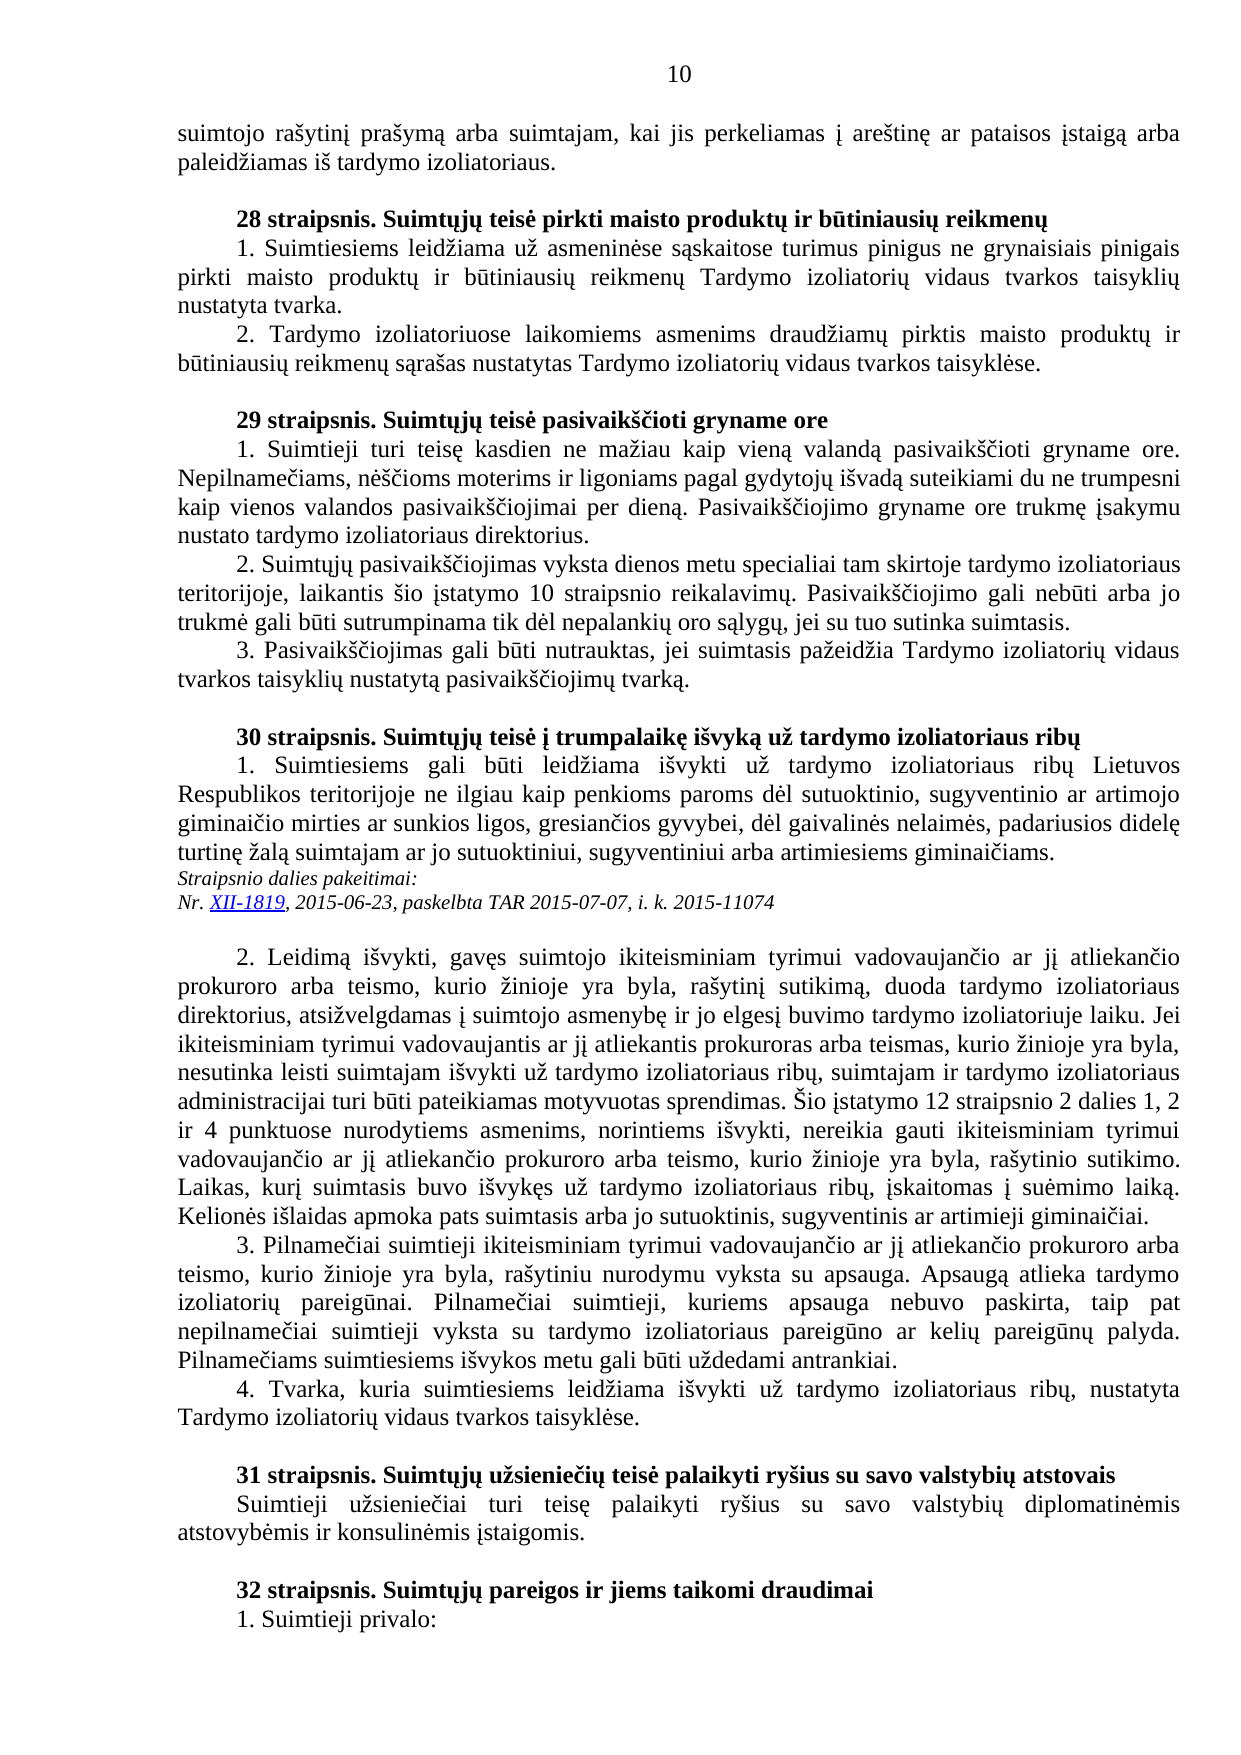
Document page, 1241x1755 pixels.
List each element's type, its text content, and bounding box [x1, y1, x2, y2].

text 30 straipsnis. Suimtųjų teisė į trumpalaikę išvyką už tardymo izoliatoriaus ribų [236, 722, 1181, 751]
text Suimtieji užsieniečiai turi teisę palaikyti ryšius su savo valstybių diplomatinėmis atstovybėmis ir konsulinėmis įstaigomis. [177, 1489, 1181, 1546]
text 31 straipsnis. Suimtųjų užsieniečių teisė palaikyti ryšius su savo valstybių atstovais [236, 1460, 1181, 1489]
text suimtojo rašytinį prašymą arba suimtajam, kai jis perkeliamas į areštinę ar pataisos įstaigą arba paleidžiamas iš tardymo izoliatoriaus. [177, 118, 1181, 176]
text 1. Suimtieji privalo: [177, 1604, 1181, 1632]
text 2. Leidimą išvykti, gavęs suimtojo ikiteisminiam tyrimui vadovaujančio ar jį atliekančio prokuroro arba teismo, kurio žinioje yra byla, rašytinį sutikimą, duoda tardymo izoliatoriaus direktorius, atsižvelgdamas į suimtojo asmenybę ir jo elgesį buvimo tardymo izoliatoriuje laiku. Jei ikiteisminiam tyrimui vadovaujantis ar jį atliekantis prokuroras arba teismas, kurio žinioje yra byla, nesutinka leisti suimtajam išvykti už tardymo izoliatoriaus ribų, suimtajam ir tardymo izoliatoriaus administracijai turi būti pateikiamas motyvuotas sprendimas. Šio įstatymo 12 straipsnio 2 dalies 1, 2 ir 4 punktuose nurodytiems asmenims, norintiems išvykti, nereikia gauti ikiteisminiam tyrimui vadovaujančio ar jį atliekančio prokuroro arba teismo, kurio žinioje yra byla, rašytinio sutikimo. Laikas, kurį suimtasis buvo išvykęs už tardymo izoliatoriaus ribų, įskaitomas į suėmimo laiką. Kelionės išlaidas apmoka pats suimtasis arba jo sutuoktinis, sugyventinis ar artimieji giminaičiai. [177, 942, 1181, 1230]
text 1. Suimtieji turi teisę kasdien ne mažiau kaip vieną valandą pasivaikščioti gryname ore. Nepilnamečiams, nėščioms moterims ir ligoniams pagal gydytojų išvadą suteikiami du ne trumpesni kaip vienos valandos pasivaikščiojimai per dieną. Pasivaikščiojimo gryname ore trukmę įsakymu nustato tardymo izoliatoriaus direktorius. [177, 434, 1181, 549]
text 2. Tardymo izoliatoriuose laikomiems asmenims draudžiamų pirktis maisto produktų ir būtiniausių reikmenų sąrašas nustatytas Tardymo izoliatorių vidaus tvarkos taisyklėse. [177, 319, 1181, 377]
text Nr. XII-1819, 2015-06-23, paskelbta TAR 2015-07-07, i. k. 2015-11074 [177, 890, 1181, 914]
text 1. Suimtiesiems gali būti leidžiama išvykti už tardymo izoliatoriaus ribų Lietuvos Respublikos teritorijoje ne ilgiau kaip penkioms paroms dėl sutuoktinio, sugyventinio ar artimojo giminaičio mirties ar sunkios ligos, gresiančios gyvybei, dėl gaivalinės nelaimės, padariusios didelę turtinę žalą suimtajam ar jo sutuoktiniui, sugyventiniui arba artimiesiems giminaičiams. [177, 751, 1181, 866]
text 1. Suimtiesiems leidžiama už asmeninėse sąskaitose turimus pinigus ne grynaisiais pinigais pirkti maisto produktų ir būtiniausių reikmenų Tardymo izoliatorių vidaus tvarkos taisyklių nustatyta tvarka. [177, 233, 1181, 319]
text Straipsnio dalies pakeitimai: [177, 866, 1181, 890]
text 32 straipsnis. Suimtųjų pareigos ir jiems taikomi draudimai [177, 1575, 1181, 1604]
text 2. Suimtųjų pasivaikščiojimas vyksta dienos metu specialiai tam skirtoje tardymo izoliatoriaus teritorijoje, laikantis šio įstatymo 10 straipsnio reikalavimų. Pasivaikščiojimo gali nebūti arba jo trukmė gali būti sutrumpinama tik dėl nepalankių oro sąlygų, jei su tuo sutinka suimtasis. [177, 549, 1181, 636]
text 28 straipsnis. Suimtųjų teisė pirkti maisto produktų ir būtiniausių reikmenų [236, 204, 1181, 233]
text 3. Pilnamečiai suimtieji ikiteisminiam tyrimui vadovaujančio ar jį atliekančio prokuroro arba teismo, kurio žinioje yra byla, rašytiniu nurodymu vyksta su apsauga. Apsaugą atlieka tardymo izoliatorių pareigūnai. Pilnamečiai suimtieji, kuriems apsauga nebuvo paskirta, taip pat nepilnamečiai suimtieji vyksta su tardymo izoliatoriaus pareigūno ar kelių pareigūnų palyda. Pilnamečiams suimtiesiems išvykos metu gali būti uždedami antrankiai. [177, 1230, 1181, 1374]
text 3. Pasivaikščiojimas gali būti nutrauktas, jei suimtasis pažeidžia Tardymo izoliatorių vidaus tvarkos taisyklių nustatytą pasivaikščiojimų tvarką. [177, 636, 1181, 693]
text 29 straipsnis. Suimtųjų teisė pasivaikščioti gryname ore [177, 406, 1181, 434]
text 4. Tvarka, kuria suimtiesiems leidžiama išvykti už tardymo izoliatoriaus ribų, nustatyta Tardymo izoliatorių vidaus tvarkos taisyklėse. [177, 1374, 1181, 1431]
